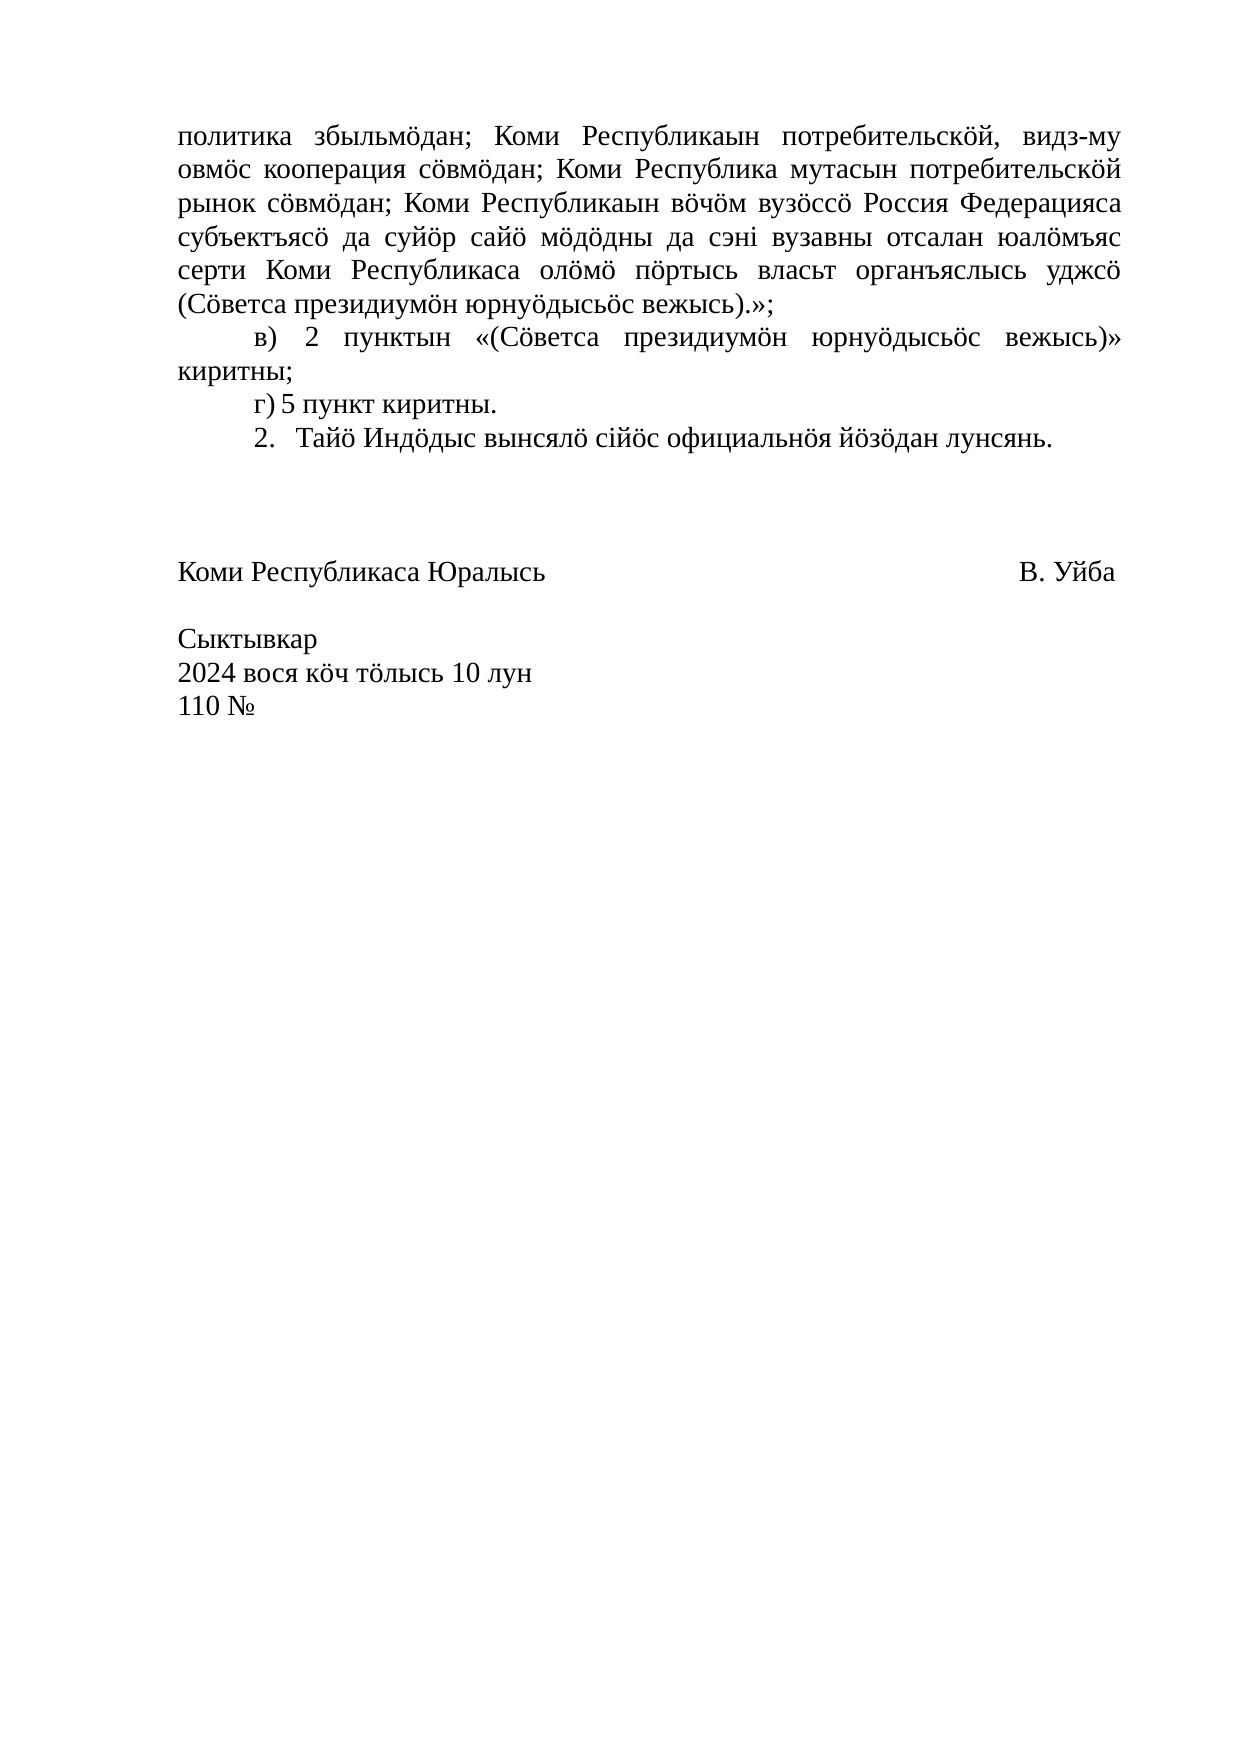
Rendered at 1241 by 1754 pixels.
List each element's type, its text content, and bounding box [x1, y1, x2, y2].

list 2 пунктын «(Сӧветса президиумӧн юрнуӧдысьӧс вежысь)» киритны; [177, 319, 1122, 386]
list Тайӧ Индӧдыс вынсялӧ сійӧс официальнӧя йӧзӧдан лунсянь. [177, 420, 1122, 453]
text политика збыльмӧдан; Коми Республикаын потребительскӧй, видз-му овмӧс кооперация сӧвмӧдан; Коми Республика мутасын потребительскӧй рынок сӧвмӧдан; Коми Республикаын вӧчӧм вузӧссӧ Россия Федерацияса субъектъясӧ да суйӧр сайӧ мӧдӧдны да сэні вузавны отсалан юалӧмъяс серти Коми Республикаса олӧмӧ пӧртысь власьт органъяслысь уджсӧ (Сӧветса президиумӧн юрнуӧдысьӧс вежысь).»; [177, 118, 1122, 319]
text Сыктывкар [177, 621, 1122, 655]
text 2024 вося кӧч тӧлысь 10 лун [177, 655, 1122, 688]
text Коми Республикаса Юралысь В. Уйба [177, 554, 1122, 588]
list 5 пункт киритны. [177, 386, 1122, 420]
subtitle 110 № [177, 688, 1122, 722]
